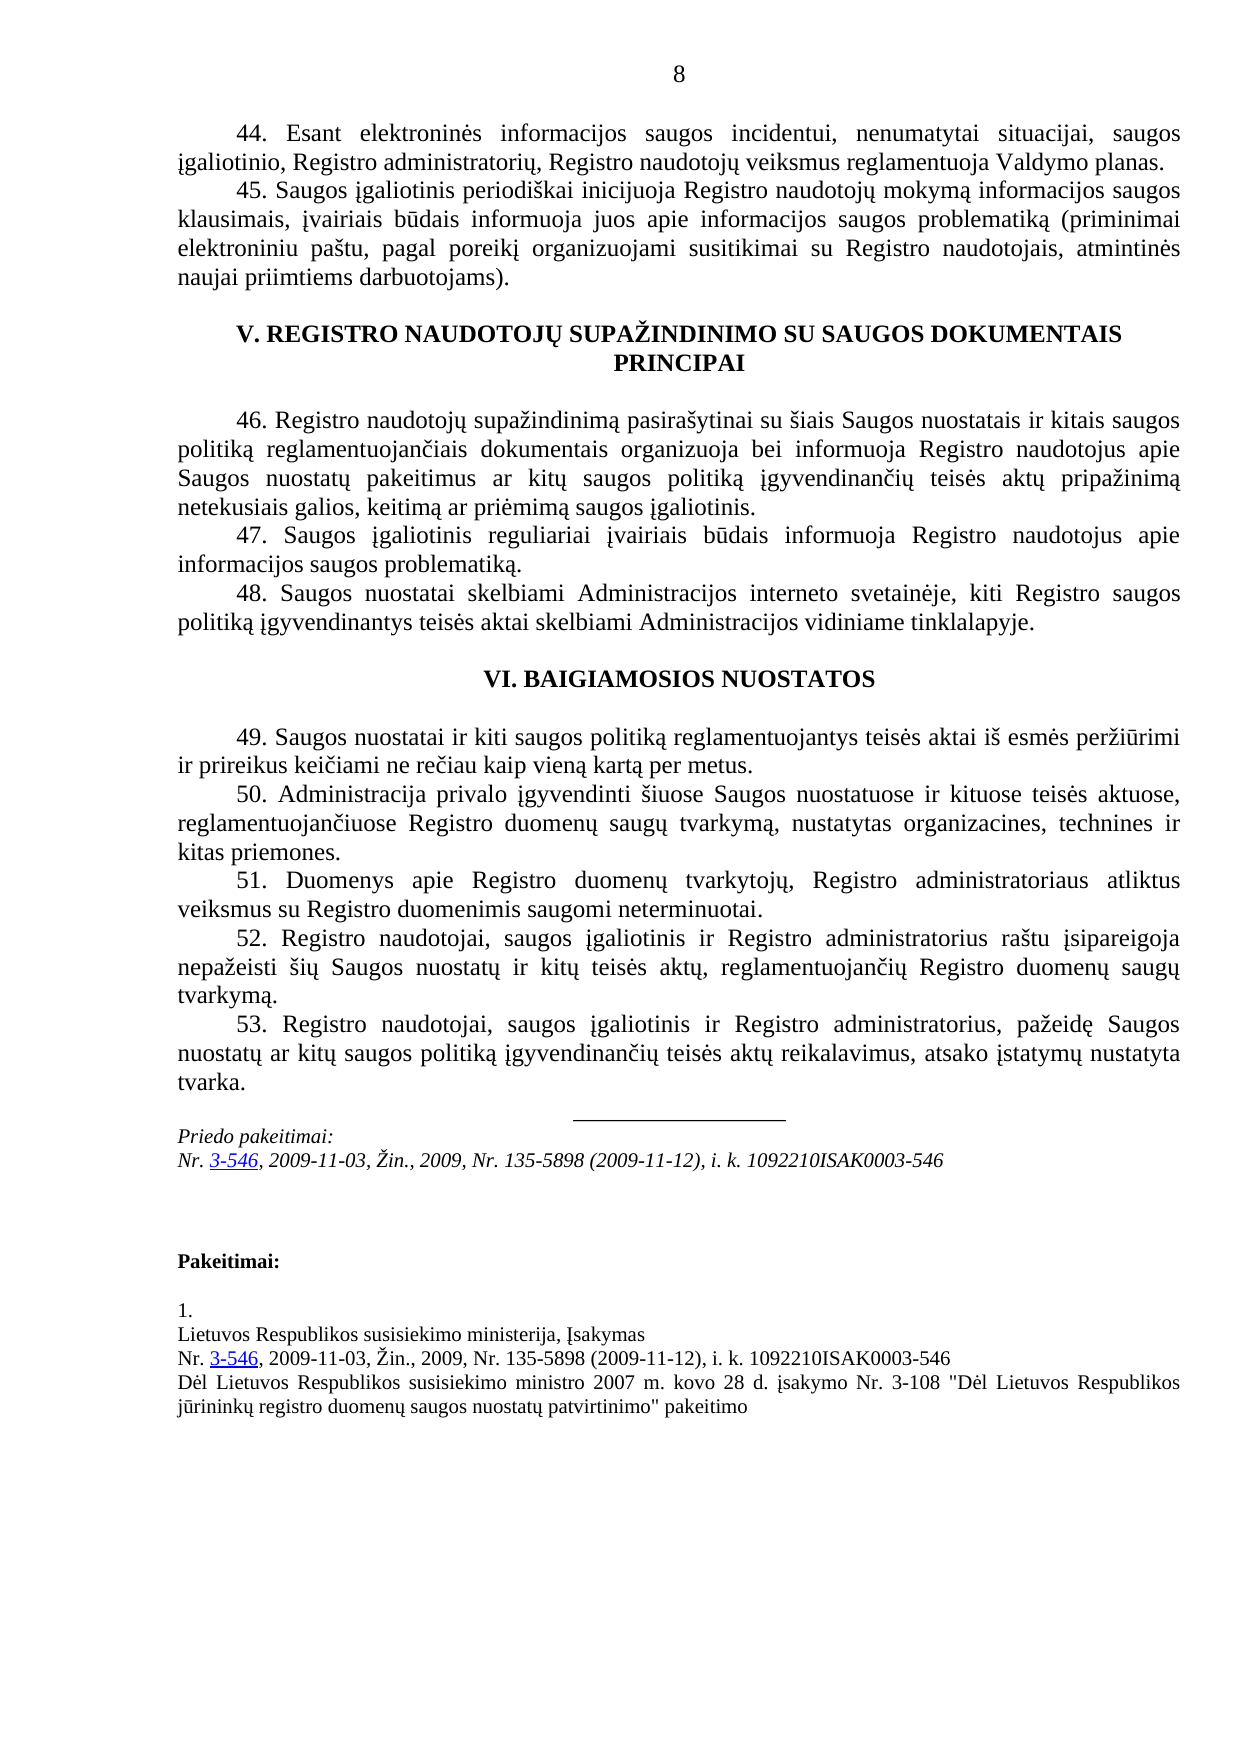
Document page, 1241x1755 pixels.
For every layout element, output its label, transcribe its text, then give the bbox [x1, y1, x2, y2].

text V. REGISTRO NAUDOTOJŲ SUPAŽINDINIMO SU SAUGOS DOKUMENTAIS PRINCIPAI [177, 319, 1181, 377]
text 47. Saugos įgaliotinis reguliariai įvairiais būdais informuoja Registro naudotojus apie informacijos saugos problematiką. [177, 521, 1181, 578]
text _________________ [177, 1096, 1181, 1124]
text 1. [177, 1297, 1181, 1322]
text Nr. 3-546, 2009-11-03, Žin., 2009, Nr. 135-5898 (2009-11-12), i. k. 1092210ISAK0003-546 [177, 1346, 1181, 1370]
text Pakeitimai: [177, 1249, 1181, 1273]
text 44. Esant elektroninės informacijos saugos incidentui, nenumatytai situacijai, saugos įgaliotinio, Registro administratorių, Registro naudotojų veiksmus reglamentuoja Valdymo planas. [177, 118, 1181, 176]
text 45. Saugos įgaliotinis periodiškai inicijuoja Registro naudotojų mokymą informacijos saugos klausimais, įvairiais būdais informuoja juos apie informacijos saugos problematiką (priminimai elektroniniu paštu, pagal poreikį organizuojami susitikimai su Registro naudotojais, atmintinės naujai priimtiems darbuotojams). [177, 176, 1181, 291]
text 51. Duomenys apie Registro duomenų tvarkytojų, Registro administratoriaus atliktus veiksmus su Registro duomenimis saugomi neterminuotai. [177, 866, 1181, 923]
text 53. Registro naudotojai, saugos įgaliotinis ir Registro administratorius, pažeidę Saugos nuostatų ar kitų saugos politiką įgyvendinančių teisės aktų reikalavimus, atsako įstatymų nustatyta tvarka. [177, 1009, 1181, 1096]
text 49. Saugos nuostatai ir kiti saugos politiką reglamentuojantys teisės aktai iš esmės peržiūrimi ir prireikus keičiami ne rečiau kaip vieną kartą per metus. [177, 722, 1181, 779]
text Lietuvos Respublikos susisiekimo ministerija, Įsakymas [177, 1322, 1181, 1346]
text 52. Registro naudotojai, saugos įgaliotinis ir Registro administratorius raštu įsipareigoja nepažeisti šių Saugos nuostatų ir kitų teisės aktų, reglamentuojančių Registro duomenų saugų tvarkymą. [177, 923, 1181, 1009]
text 48. Saugos nuostatai skelbiami Administracijos interneto svetainėje, kiti Registro saugos politiką įgyvendinantys teisės aktai skelbiami Administracijos vidiniame tinklalapyje. [177, 578, 1181, 636]
text 46. Registro naudotojų supažindinimą pasirašytinai su šiais Saugos nuostatais ir kitais saugos politiką reglamentuojančiais dokumentais organizuoja bei informuoja Registro naudotojus apie Saugos nuostatų pakeitimus ar kitų saugos politiką įgyvendinančių teisės aktų pripažinimą netekusiais galios, keitimą ar priėmimą saugos įgaliotinis. [177, 406, 1181, 521]
text Dėl Lietuvos Respublikos susisiekimo ministro 2007 m. kovo 28 d. įsakymo Nr. 3-108 "Dėl Lietuvos Respublikos jūrininkų registro duomenų saugos nuostatų patvirtinimo" pakeitimo [177, 1370, 1181, 1418]
text 50. Administracija privalo įgyvendinti šiuose Saugos nuostatuose ir kituose teisės aktuose, reglamentuojančiuose Registro duomenų saugų tvarkymą, nustatytas organizacines, technines ir kitas priemones. [177, 779, 1181, 866]
text Priedo pakeitimai: [177, 1124, 1181, 1148]
text VI. BAIGIAMOSIOS NUOSTATOS [177, 664, 1181, 693]
text Nr. 3-546, 2009-11-03, Žin., 2009, Nr. 135-5898 (2009-11-12), i. k. 1092210ISAK0003-546 [177, 1148, 1181, 1172]
